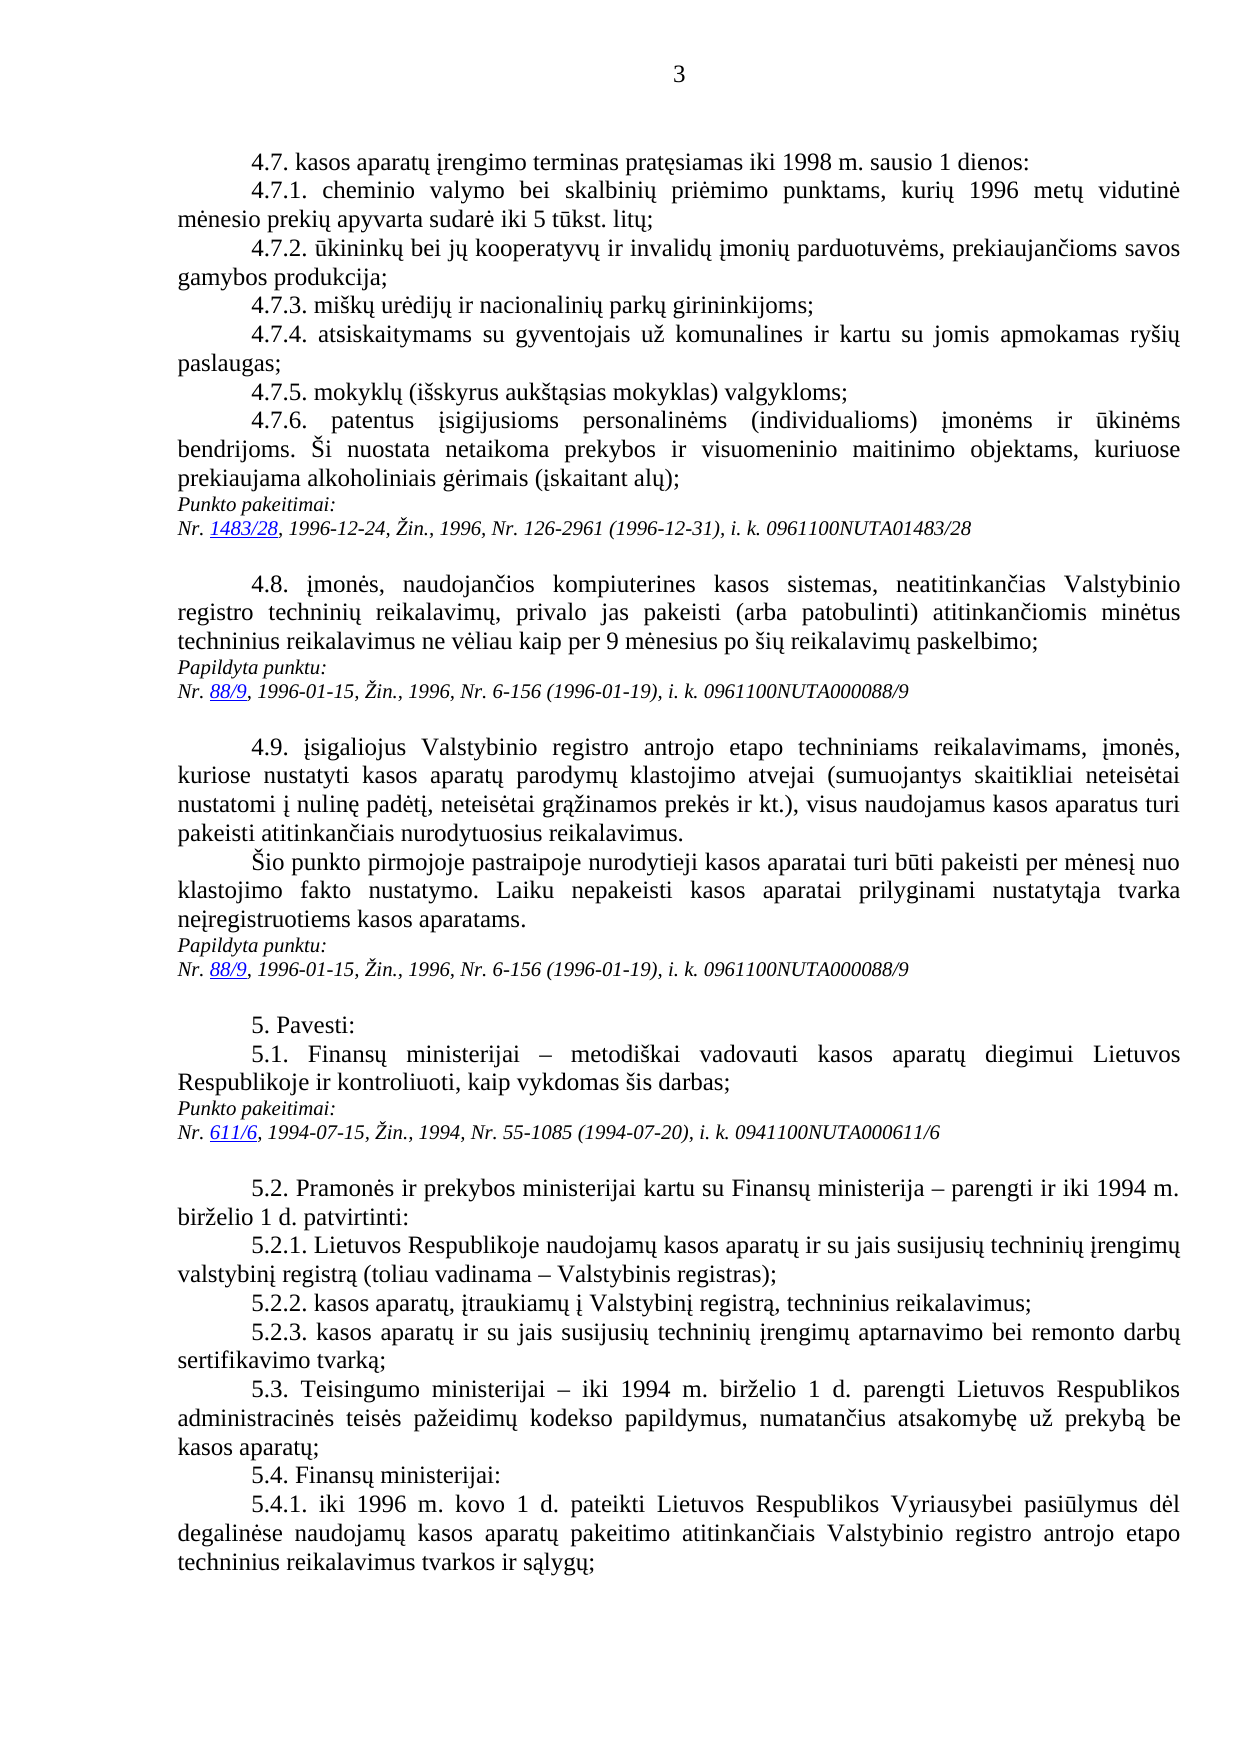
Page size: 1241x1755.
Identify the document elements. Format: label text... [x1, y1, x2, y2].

text 4.7.4. atsiskaitymams su gyventojais už komunalines ir kartu su jomis apmokamas ryšių paslaugas; [177, 319, 1181, 377]
text 5.2.1. Lietuvos Respublikoje naudojamų kasos aparatų ir su jais susijusių techninių įrengimų valstybinį registrą (toliau vadinama – Valstybinis registras); [177, 1231, 1181, 1288]
text 5.2. Pramonės ir prekybos ministerijai kartu su Finansų ministerija – parengti ir iki 1994 m. birželio 1 d. patvirtinti: [177, 1173, 1181, 1231]
text 5.4.1. iki 1996 m. kovo 1 d. pateikti Lietuvos Respublikos Vyriausybei pasiūlymus dėl degalinėse naudojamų kasos aparatų pakeitimo atitinkančiais Valstybinio registro antrojo etapo techninius reikalavimus tvarkos ir sąlygų; [177, 1489, 1181, 1576]
text 5. Pavesti: [177, 1010, 1181, 1039]
text Punkto pakeitimai: [177, 1096, 1181, 1120]
text 5.2.2. kasos aparatų, įtraukiamų į Valstybinį registrą, techninius reikalavimus; [177, 1288, 1181, 1317]
text Papildyta punktu: [177, 933, 1181, 957]
text Nr. 1483/28, 1996-12-24, Žin., 1996, Nr. 126-2961 (1996-12-31), i. k. 0961100NUTA01483/28 [177, 516, 1181, 540]
text 4.7.3. miškų urėdijų ir nacionalinių parkų girininkijoms; [177, 291, 1181, 319]
text 4.9. įsigaliojus Valstybinio registro antrojo etapo techniniams reikalavimams, įmonės, kuriose nustatyti kasos aparatų parodymų klastojimo atvejai (sumuojantys skaitikliai neteisėtai nustatomi į nulinę padėtį, neteisėtai grąžinamos prekės ir kt.), visus naudojamus kasos aparatus turi pakeisti atitinkančiais nurodytuosius reikalavimus. [177, 732, 1181, 847]
text 5.2.3. kasos aparatų ir su jais susijusių techninių įrengimų aptarnavimo bei remonto darbų sertifikavimo tvarką; [177, 1317, 1181, 1374]
text Nr. 611/6, 1994-07-15, Žin., 1994, Nr. 55-1085 (1994-07-20), i. k. 0941100NUTA000611/6 [177, 1120, 1181, 1144]
text Papildyta punktu: [177, 655, 1181, 679]
text 5.4. Finansų ministerijai: [177, 1461, 1181, 1489]
text Nr. 88/9, 1996-01-15, Žin., 1996, Nr. 6-156 (1996-01-19), i. k. 0961100NUTA000088/9 [177, 679, 1181, 703]
text 4.7.1. cheminio valymo bei skalbinių priėmimo punktams, kurių 1996 metų vidutinė mėnesio prekių apyvarta sudarė iki 5 tūkst. litų; [177, 176, 1181, 233]
text Punkto pakeitimai: [177, 492, 1181, 516]
text 5.3. Teisingumo ministerijai – iki 1994 m. birželio 1 d. parengti Lietuvos Respublikos administracinės teisės pažeidimų kodekso papildymus, numatančius atsakomybę už prekybą be kasos aparatų; [177, 1374, 1181, 1461]
text 4.7. kasos aparatų įrengimo terminas pratęsiamas iki 1998 m. sausio 1 dienos: [177, 147, 1181, 176]
text Nr. 88/9, 1996-01-15, Žin., 1996, Nr. 6-156 (1996-01-19), i. k. 0961100NUTA000088/9 [177, 957, 1181, 981]
text Šio punkto pirmojoje pastraipoje nurodytieji kasos aparatai turi būti pakeisti per mėnesį nuo klastojimo fakto nustatymo. Laiku nepakeisti kasos aparatai prilyginami nustatytąja tvarka neįregistruotiems kasos aparatams. [177, 847, 1181, 933]
text 5.1. Finansų ministerijai – metodiškai vadovauti kasos aparatų diegimui Lietuvos Respublikoje ir kontroliuoti, kaip vykdomas šis darbas; [177, 1039, 1181, 1096]
text 4.8. įmonės, naudojančios kompiuterines kasos sistemas, neatitinkančias Valstybinio registro techninių reikalavimų, privalo jas pakeisti (arba patobulinti) atitinkančiomis minėtus techninius reikalavimus ne vėliau kaip per 9 mėnesius po šių reikalavimų paskelbimo; [177, 569, 1181, 655]
text 4.7.2. ūkininkų bei jų kooperatyvų ir invalidų įmonių parduotuvėms, prekiaujančioms savos gamybos produkcija; [177, 233, 1181, 291]
text 4.7.6. patentus įsigijusioms personalinėms (individualioms) įmonėms ir ūkinėms bendrijoms. Ši nuostata netaikoma prekybos ir visuomeninio maitinimo objektams, kuriuose prekiaujama alkoholiniais gėrimais (įskaitant alų); [177, 406, 1181, 492]
text 4.7.5. mokyklų (išskyrus aukštąsias mokyklas) valgykloms; [177, 377, 1181, 406]
